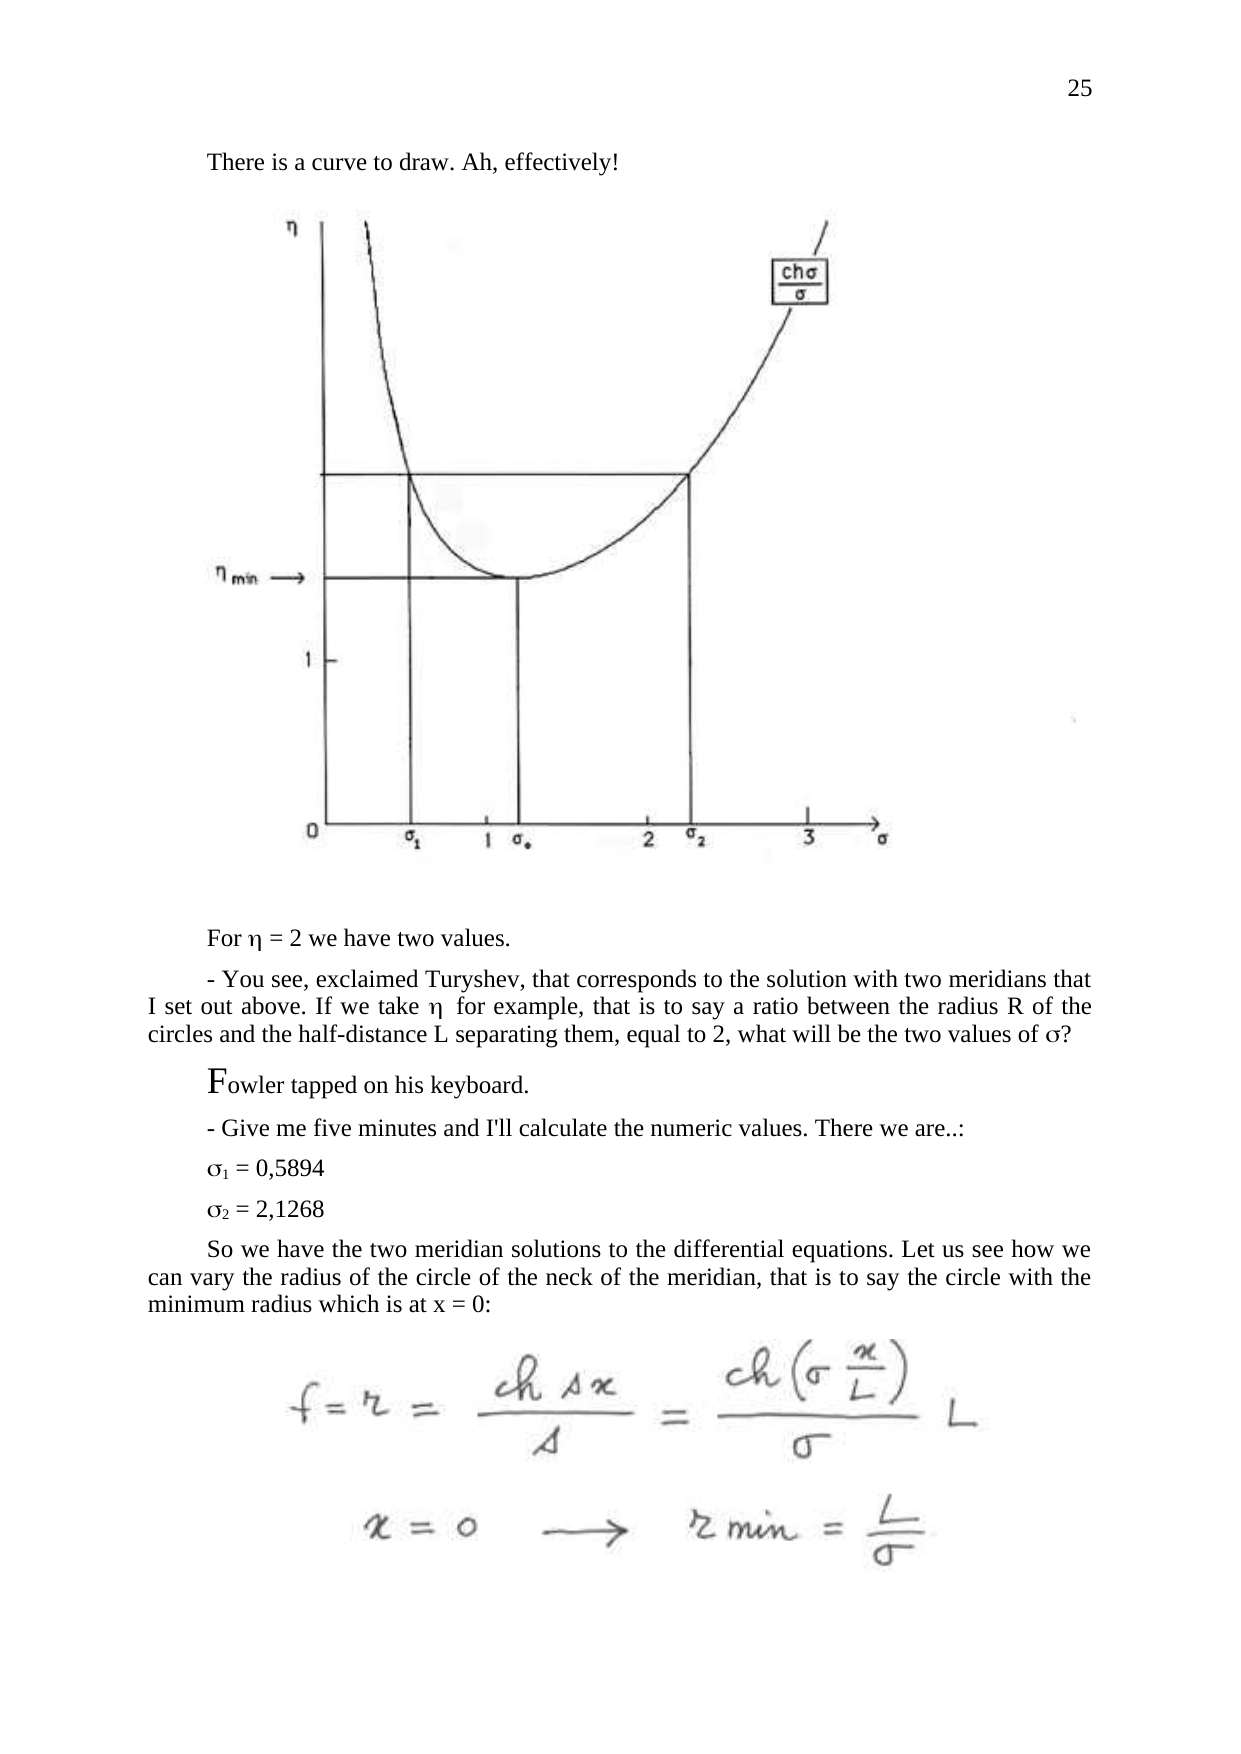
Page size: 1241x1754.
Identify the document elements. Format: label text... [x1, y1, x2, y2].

text Fowler tapped on his keyboard. [148, 1060, 1092, 1102]
text There is a curve to draw. Ah, effectively! [148, 148, 1092, 175]
text 2 = 2,1268 [148, 1195, 1092, 1222]
text For  = 2 we have two values. [148, 924, 1092, 952]
text So we have the two meridian solutions to the differential equations. Let us see how we can vary the radius of the circle of the neck of the meridian, that is to say the circle with the minimum radius which is at x = 0: [148, 1235, 1092, 1318]
text - You see, exclaimed Turyshev, that corresponds to the solution with two meridians that I set out above. If we take for example, that is to say a ratio between the radius R of the circles and the half-distance L separating them, equal to 2, what will be the two values of ? [148, 965, 1092, 1048]
picture [238, 1339, 1002, 1574]
text 1 = 0,5894 [148, 1154, 1092, 1182]
text - Give me five minutes and I'll calculate the numeric values. There we are..: [148, 1114, 1092, 1142]
picture [164, 196, 1076, 891]
